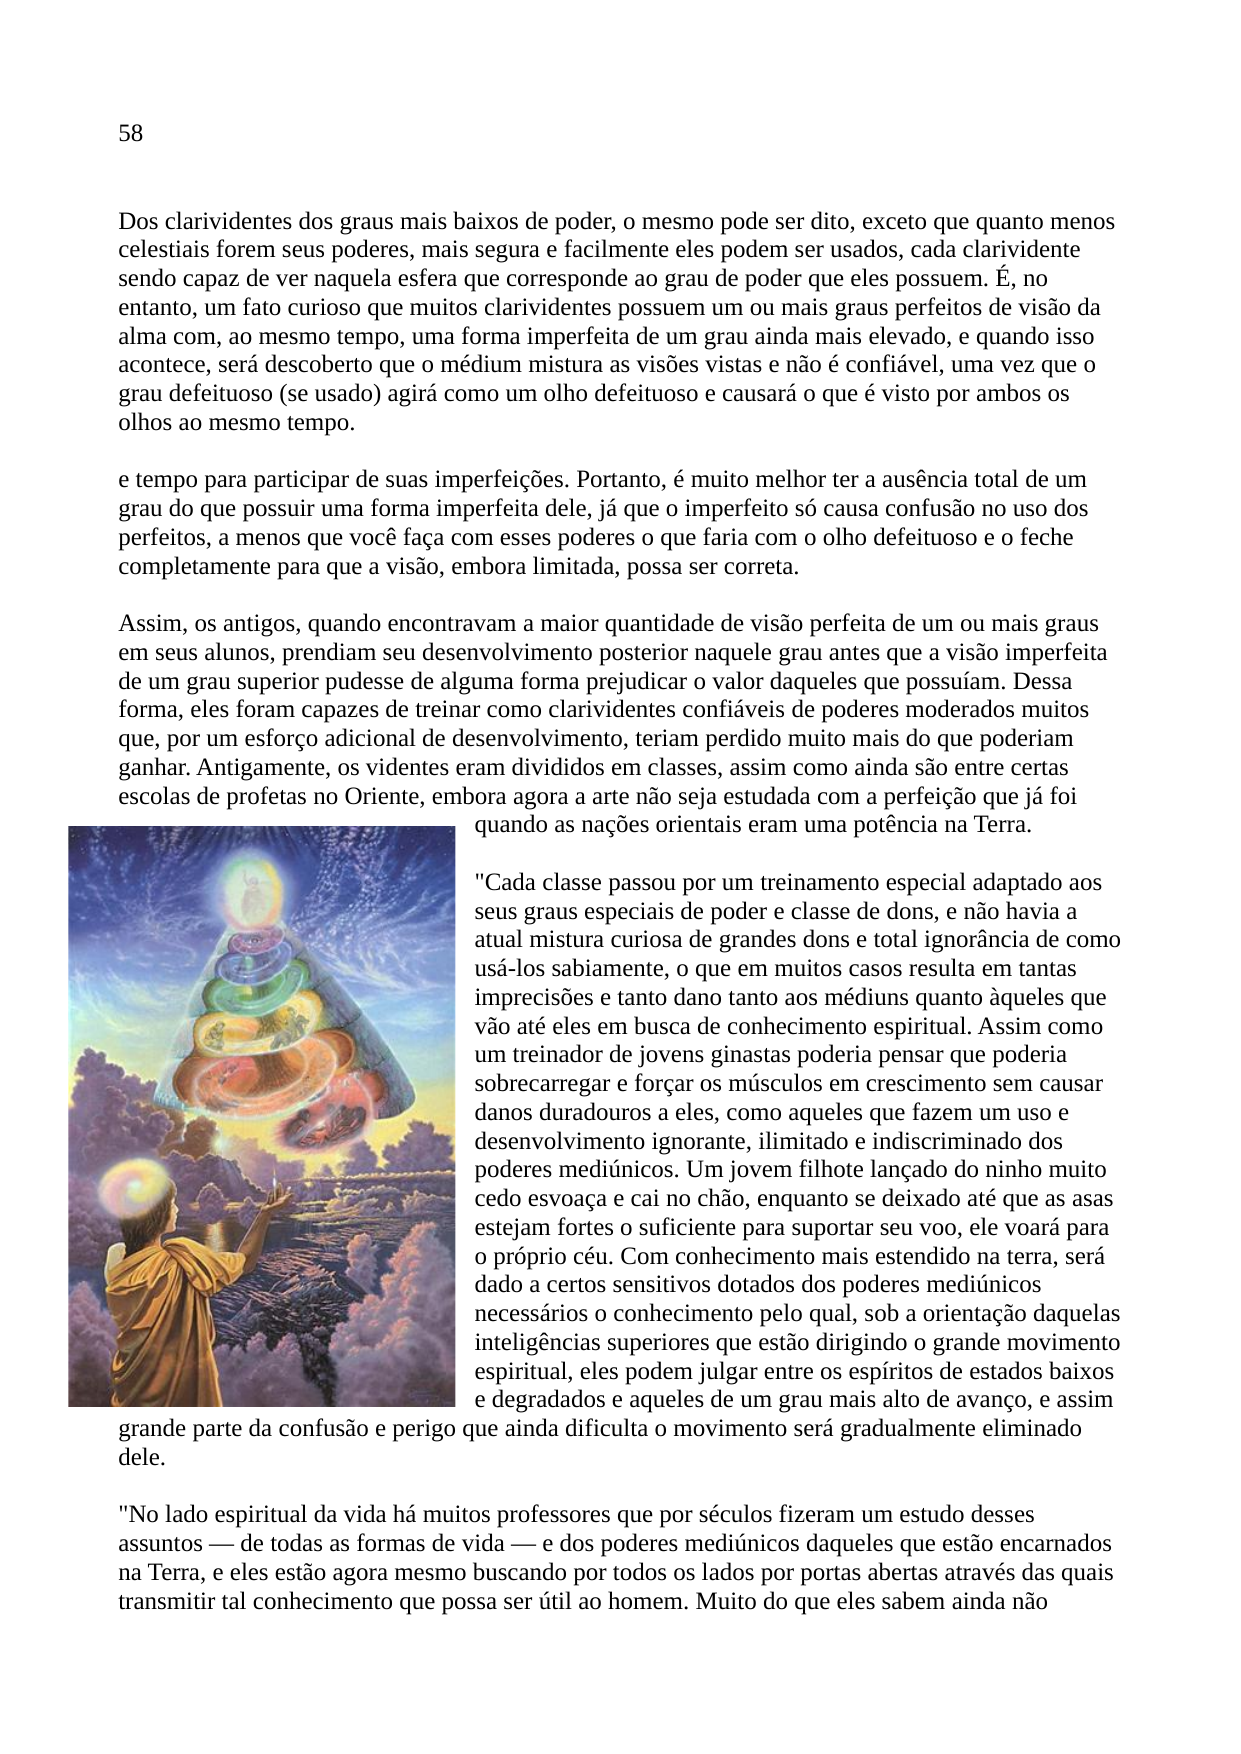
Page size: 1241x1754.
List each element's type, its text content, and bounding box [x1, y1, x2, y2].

picture [68, 826, 456, 1407]
text "No lado espiritual da vida há muitos professores que por séculos fizeram um estudo desses assuntos — de todas as formas de vida — e dos poderes mediúnicos daqueles que estão encarnados na Terra, e eles estão agora mesmo buscando por todos os lados por portas abertas através das quais transmitir tal conhecimento que possa ser útil ao homem. Muito do que eles sabem ainda não [118, 1499, 1122, 1614]
text Assim, os antigos, quando encontravam a maior quantidade de visão perfeita de um ou mais graus em seus alunos, prendiam seu desenvolvimento posterior naquele grau antes que a visão imperfeita de um grau superior pudesse de alguma forma prejudicar o valor daqueles que possuíam. Dessa forma, eles foram capazes de treinar como clarividentes confiáveis ​​de poderes moderados muitos que, por um esforço adicional de desenvolvimento, teriam perdido muito mais do que poderiam ganhar. Antigamente, os videntes eram divididos em classes, assim como ainda são entre certas escolas de profetas no Oriente, embora agora a arte não seja estudada com a perfeição que já foi quando as nações orientais eram uma potência na Terra. [118, 608, 1122, 838]
text e tempo para participar de suas imperfeições. Portanto, é muito melhor ter a ausência total de um grau do que possuir uma forma imperfeita dele, já que o imperfeito só causa confusão no uso dos perfeitos, a menos que você faça com esses poderes o que faria com o olho defeituoso e o feche completamente para que a visão, embora limitada, possa ser correta. [118, 464, 1122, 579]
text "Cada classe passou por um treinamento especial adaptado aos seus graus especiais de poder e classe de dons, e não havia a atual mistura curiosa de grandes dons e total ignorância de como usá-los sabiamente, o que em muitos casos resulta em tantas imprecisões e tanto dano tanto aos médiuns quanto àqueles que vão até eles em busca de conhecimento espiritual. Assim como um treinador de jovens ginastas poderia pensar que poderia sobrecarregar e forçar os músculos em crescimento sem causar danos duradouros a eles, como aqueles que fazem um uso e desenvolvimento ignorante, ilimitado e indiscriminado dos poderes mediúnicos. Um jovem filhote lançado do ninho muito cedo esvoaça e cai no chão, enquanto se deixado até que as asas estejam fortes o suficiente para suportar seu voo, ele voará para o próprio céu. Com conhecimento mais estendido na terra, será dado a certos sensitivos dotados dos poderes mediúnicos necessários o conhecimento pelo qual, sob a orientação daquelas inteligências superiores que estão dirigindo o grande movimento espiritual, eles podem julgar entre os espíritos de estados baixos e degradados e aqueles de um grau mais alto de avanço, e assim grande parte da confusão e perigo que ainda dificulta o movimento será gradualmente eliminado dele. [118, 867, 1122, 1471]
text Dos clarividentes dos graus mais baixos de poder, o mesmo pode ser dito, exceto que quanto menos celestiais forem seus poderes, mais segura e facilmente eles podem ser usados, cada clarividente sendo capaz de ver naquela esfera que corresponde ao grau de poder que eles possuem. É, no entanto, um fato curioso que muitos clarividentes possuem um ou mais graus perfeitos de visão da alma com, ao mesmo tempo, uma forma imperfeita de um grau ainda mais elevado, e quando isso acontece, será descoberto que o médium mistura as visões vistas e não é confiável, uma vez que o grau defeituoso (se usado) agirá como um olho defeituoso e causará o que é visto por ambos os olhos ao mesmo tempo. [118, 206, 1122, 436]
